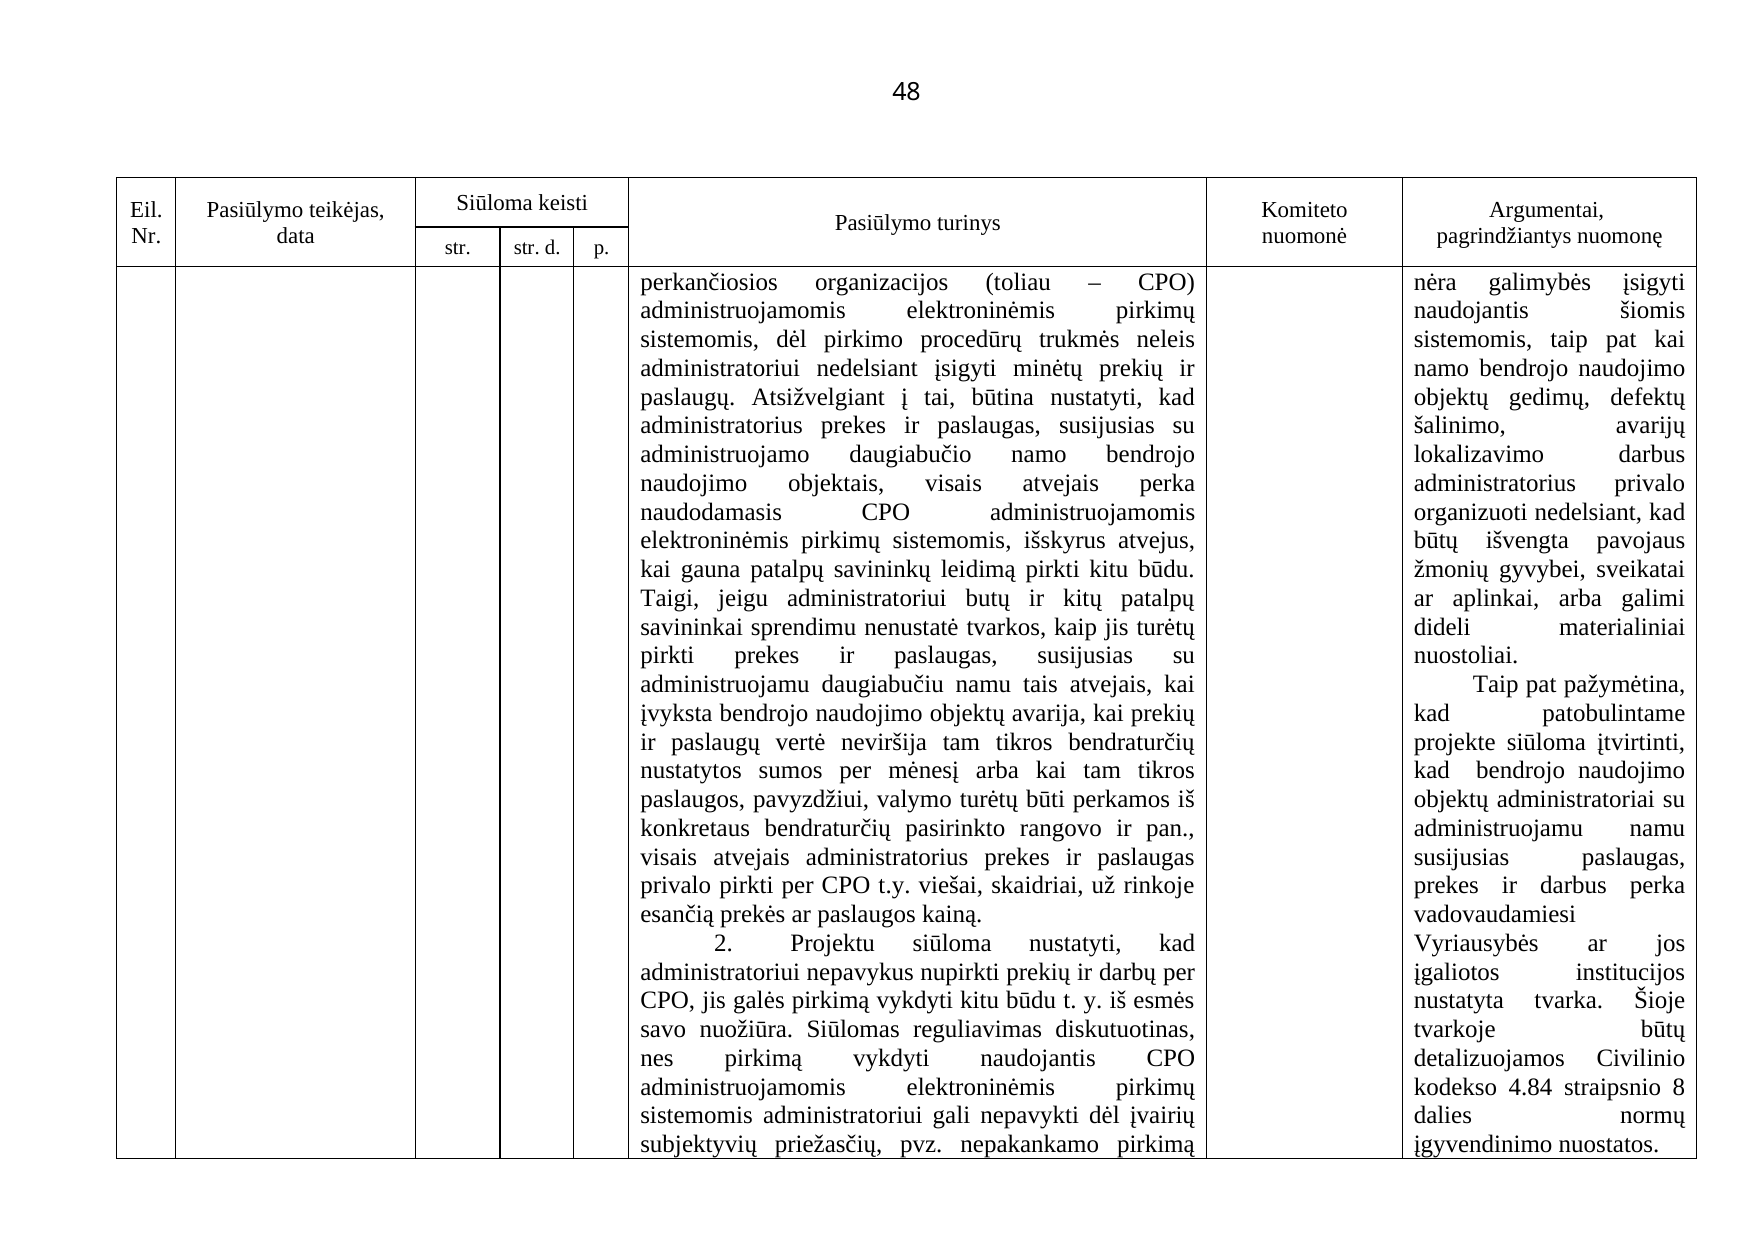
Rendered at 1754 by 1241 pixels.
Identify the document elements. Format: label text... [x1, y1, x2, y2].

table_cell p. [574, 228, 628, 266]
table_header Argumentai, pagrindžiantys nuomonę [1403, 178, 1696, 266]
table_cell [1207, 267, 1402, 1158]
table_header Eil. Nr. [117, 178, 175, 266]
table_cell [117, 267, 175, 1158]
table_header Pasiūlymo teikėjas, data [176, 178, 415, 266]
table_cell str. d. [501, 228, 573, 266]
table_cell [574, 267, 628, 1158]
table_header Komiteto nuomonė [1207, 178, 1402, 266]
table_cell perkančiosios organizacijos (toliau – CPO) administruojamomis elektroninėmis pirkimų sistemomis, dėl pirkimo procedūrų trukmės neleis administratoriui nedelsiant įsigyti minėtų prekių ir paslaugų. Atsižvelgiant į tai, būtina nustatyti, kad administratorius prekes ir paslaugas, susijusias su administruojamo daugiabučio namo bendrojo naudojimo objektais, visais atvejais perka naudodamasis CPO administruojamomis elektroninėmis pirkimų sistemomis, išskyrus atvejus, kai gauna patalpų savininkų leidimą pirkti kitu būdu. Taigi, jeigu administratoriui butų ir kitų patalpų savininkai sprendimu nenustatė tvarkos, kaip jis turėtų pirkti prekes ir paslaugas, susijusias su administruojamu daugiabučiu namu tais atvejais, kai įvyksta bendrojo naudojimo objektų avarija, kai prekių ir paslaugų vertė neviršija tam tikros bendraturčių nustatytos sumos per mėnesį arba kai tam tikros paslaugos, pavyzdžiui, valymo turėtų būti perkamos iš konkretaus bendraturčių pasirinkto rangovo ir pan., visais atvejais administratorius prekes ir paslaugas privalo pirkti per CPO t.y. viešai, skaidriai, už rinkoje esančią prekės ar paslaugos kainą. Projektu siūloma nustatyti, kad administratoriui nepavykus nupirkti prekių ir darbų per CPO, jis galės pirkimą vykdyti kitu būdu t. y. iš esmės savo nuožiūra. Siūlomas reguliavimas diskutuotinas, nes pirkimą vykdyti naudojantis CPO administruojamomis elektroninėmis pirkimų sistemomis administratoriui gali nepavykti dėl įvairių subjektyvių priežasčių, pvz. nepakankamo pirkimą [629, 267, 1206, 1158]
table_cell [176, 267, 415, 1158]
table_header Siūloma keisti [416, 178, 628, 226]
table_cell [501, 267, 573, 1158]
table_header Pasiūlymo turinys [629, 178, 1206, 266]
table_cell nėra galimybės įsigyti naudojantis šiomis sistemomis, taip pat kai namo bendrojo naudojimo objektų gedimų, defektų šalinimo, avarijų lokalizavimo darbus administratorius privalo organizuoti nedelsiant, kad būtų išvengta pavojaus žmonių gyvybei, sveikatai ar aplinkai, arba galimi dideli materialiniai nuostoliai. Taip pat pažymėtina, kad patobulintame projekte siūloma įtvirtinti, kad bendrojo naudojimo objektų administratoriai su administruojamu namu susijusias paslaugas, prekes ir darbus perka vadovaudamiesi Vyriausybės ar jos įgaliotos institucijos nustatyta tvarka. Šioje tvarkoje būtų detalizuojamos Civilinio kodekso 4.84 straipsnio 8 dalies normų įgyvendinimo nuostatos. [1403, 267, 1696, 1158]
table_cell [416, 267, 499, 1158]
table_cell str. [416, 228, 499, 266]
